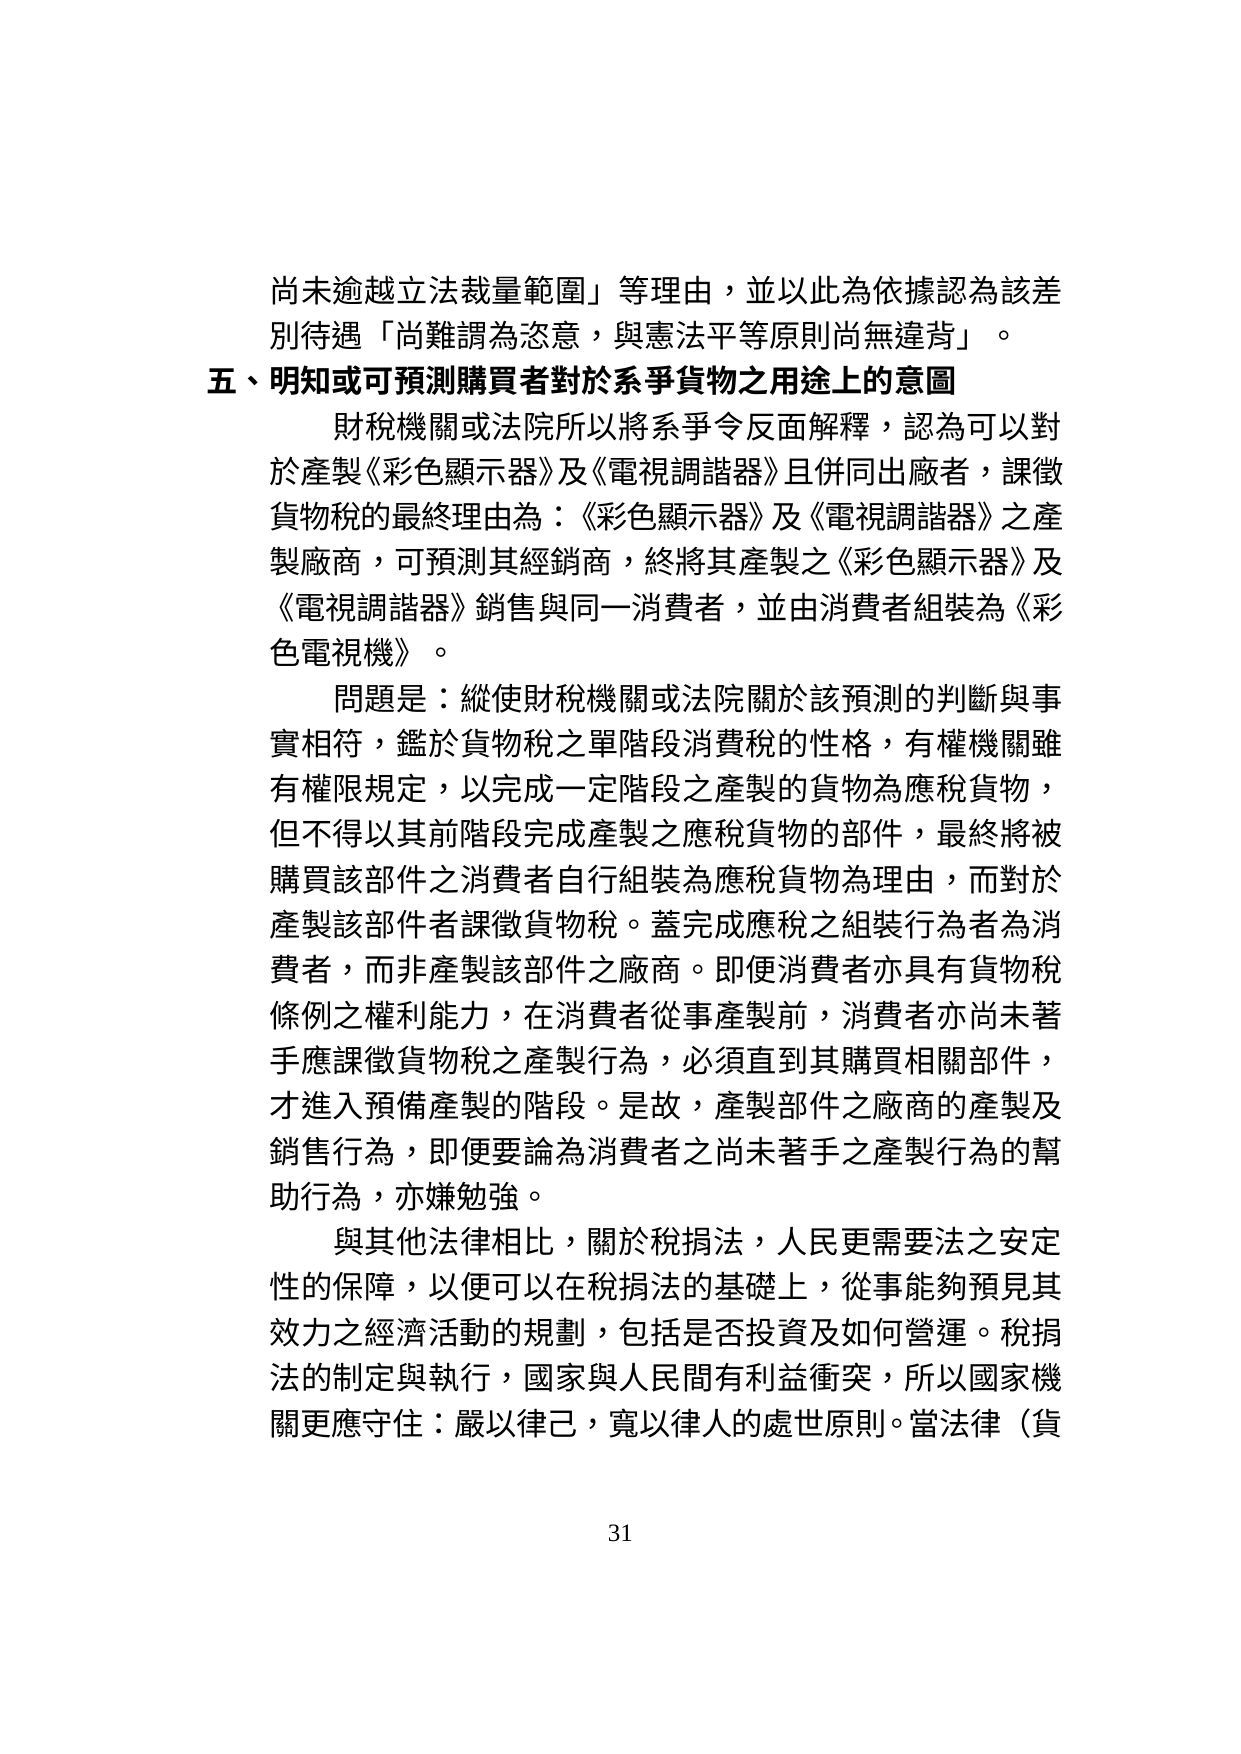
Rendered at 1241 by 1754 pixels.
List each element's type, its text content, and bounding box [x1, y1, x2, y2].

text 問題是：縱使財稅機關或法院關於該預測的判斷與事實相符，鑑於貨物稅之單階段消費稅的性格，有權機關雖有權限規定，以完成一定階段之產製的貨物為應稅貨物，但不得以其前階段完成產製之應稅貨物的部件，最終將被購買該部件之消費者自行組裝為應稅貨物為理由，而對於產製該部件者課徵貨物稅。蓋完成應稅之組裝行為者為消費者，而非產製該部件之廠商。即便消費者亦具有貨物稅條例之權利能力，在消費者從事產製前，消費者亦尚未著手應課徵貨物稅之產製行為，必須直到其購買相關部件，才進入預備產製的階段。是故，產製部件之廠商的產製及銷售行為，即便要論為消費者之尚未著手之產製行為的幫助行為，亦嫌勉強。 [269, 674, 1063, 1217]
text 本號解釋就所以對於上開貨物課徵或不課徵貨物稅，代為研擬「寓有國家稅收、產業政策、節約能源等多種考量，尚未逾越立法裁量範圍」等理由，並以此為依據認為該差別待遇「尚難謂為恣意，與憲法平等原則尚無違背」。 [269, 266, 1063, 356]
text 五、明知或可預測購買者對於系爭貨物之用途上的意圖 [206, 356, 1063, 402]
text 與其他法律相比，關於稅捐法，人民更需要法之安定性的保障，以便可以在稅捐法的基礎上，從事能夠預見其效力之經濟活動的規劃，包括是否投資及如何營運。稅捐法的制定與執行，國家與人民間有利益衝突，所以國家機關更應守住：嚴以律己，寬以律人的處世原則。當法律（貨 [269, 1217, 1063, 1444]
text 財稅機關或法院所以將系爭令反面解釋，認為可以對於產製《彩色顯示器》及《電視調諧器》且併同出廠者，課徵貨物稅的最終理由為：《彩色顯示器》及《電視調諧器》之產製廠商，可預測其經銷商，終將其產製之《彩色顯示器》及《電視調諧器》銷售與同一消費者，並由消費者組裝為《彩色電視機》。 [269, 402, 1063, 674]
